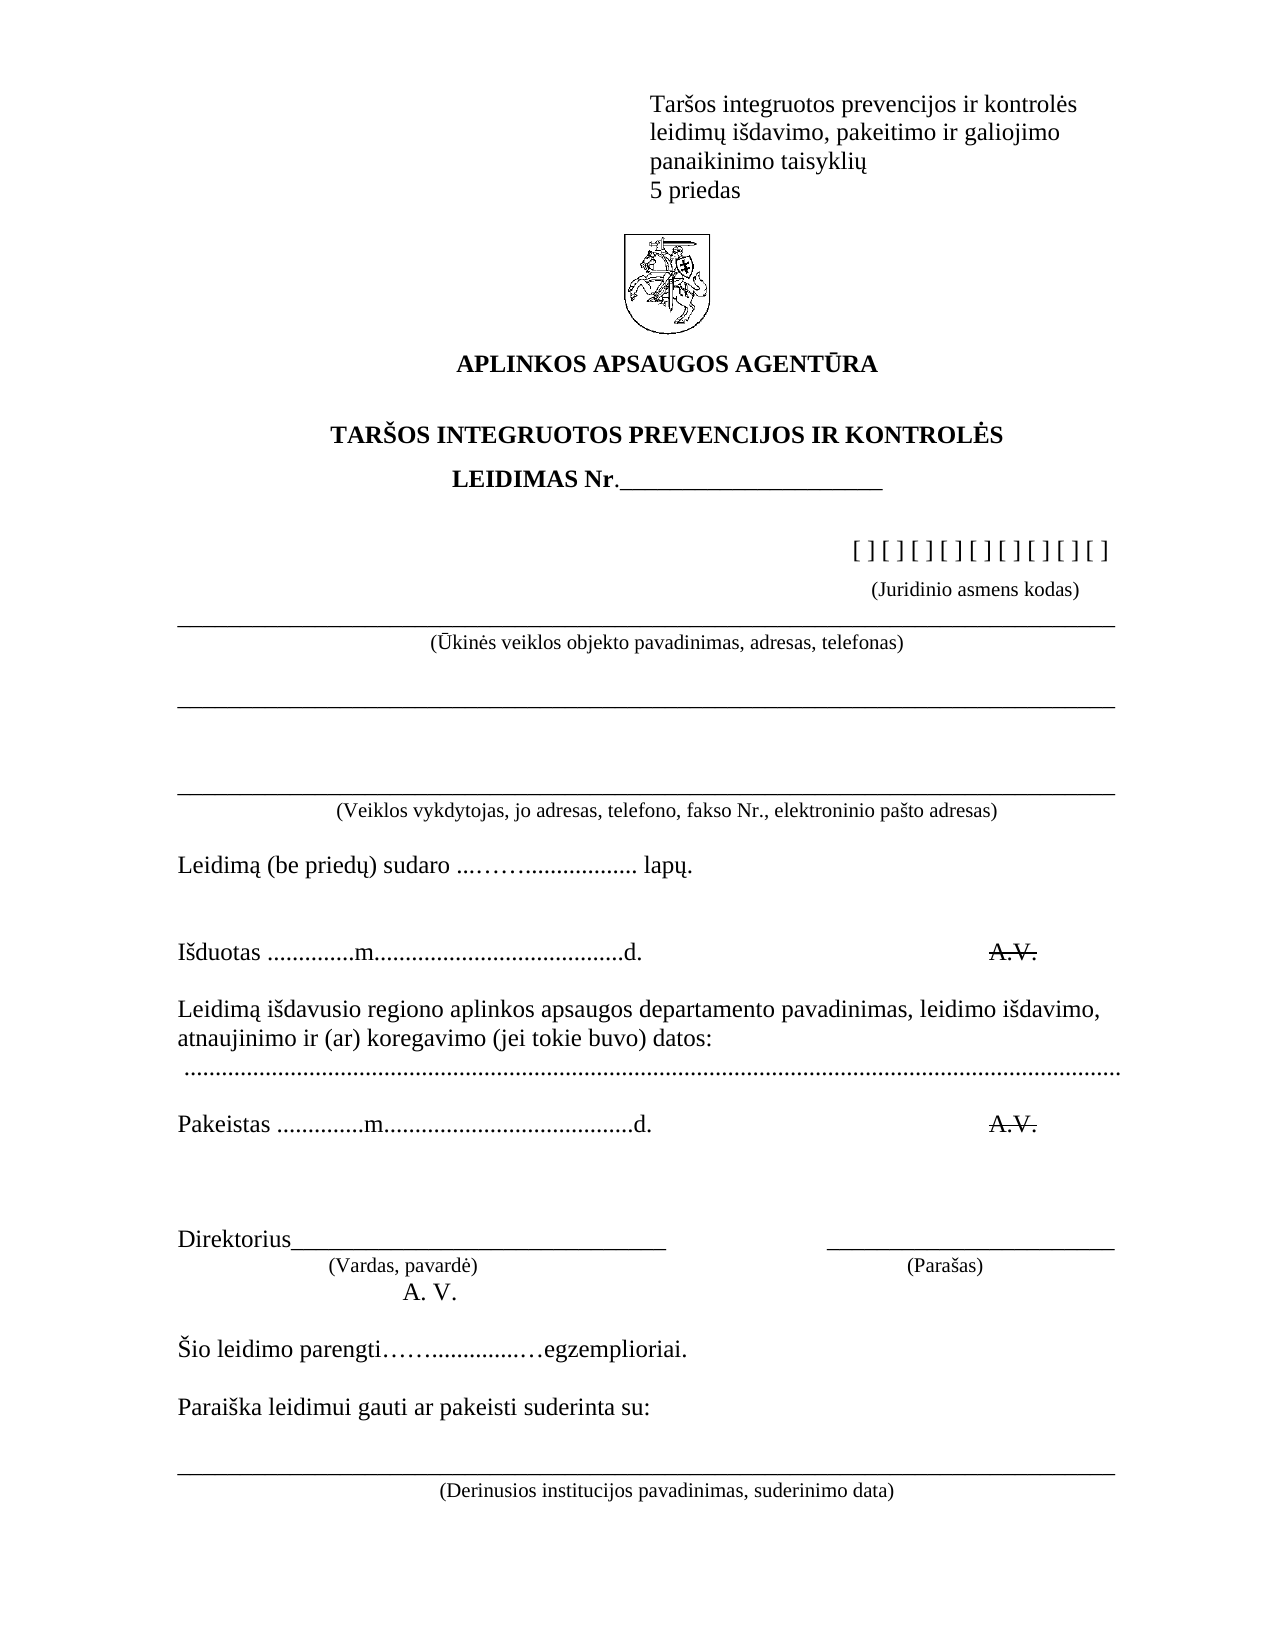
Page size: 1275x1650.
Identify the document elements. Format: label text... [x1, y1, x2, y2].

text Leidimą (be priedų) sudaro ...…….................. lapų. [177, 850, 1157, 879]
text Išduotas ..............m........................................d. A.V. [177, 937, 1157, 965]
text ___________________________________________________________________________ [177, 682, 1157, 711]
text ___________________________________________________________________________ [177, 1449, 1157, 1478]
text ___________________________________________________________________________ [177, 601, 1157, 630]
text Paraiška leidimui gauti ar pakeisti suderinta su: [177, 1392, 1157, 1421]
text ...................................................................................................................................................... [177, 1052, 1157, 1080]
text Leidimą išdavusio regiono aplinkos apsaugos departamento pavadinimas, leidimo išdavimo, atnaujinimo ir (ar) koregavimo (jei tokie buvo) datos: [177, 994, 1157, 1052]
text 5 priedas [649, 175, 1157, 204]
text A. V. [177, 1277, 1157, 1306]
text ___________________________________________________________________________ [177, 769, 1157, 797]
text LEIDIMAS Nr._____________________ [177, 464, 1157, 492]
text (Derinusios institucijos pavadinimas, suderinimo data) [177, 1478, 1157, 1502]
text Direktorius______________________________ _______________________ [177, 1224, 1157, 1253]
text TARŠOS INTEGRUOTOS PREVENCIJOS IR KONTROLĖS [177, 421, 1157, 449]
text APLINKOS APSAUGOS AGENTŪRA [177, 349, 1157, 377]
text (Vardas, pavardė) (Parašas) [177, 1253, 1157, 1277]
text [ ] [ ] [ ] [ ] [ ] [ ] [ ] [ ] [ ] [777, 526, 1157, 563]
text Šio leidimo parengti……..............…egzemplioriai. [177, 1334, 1157, 1363]
text (Veiklos vykdytojas, jo adresas, telefono, fakso Nr., elektroninio pašto adresas) [177, 797, 1157, 822]
text (Juridinio asmens kodas) [177, 563, 1157, 601]
text Taršos integruotos prevencijos ir kontrolės leidimų išdavimo, pakeitimo ir galiojimo panaikinimo taisyklių [649, 89, 1157, 175]
text (Ūkinės veiklos objekto pavadinimas, adresas, telefonas) [177, 630, 1157, 654]
text Pakeistas ..............m........................................d. A.V. [177, 1109, 1157, 1138]
